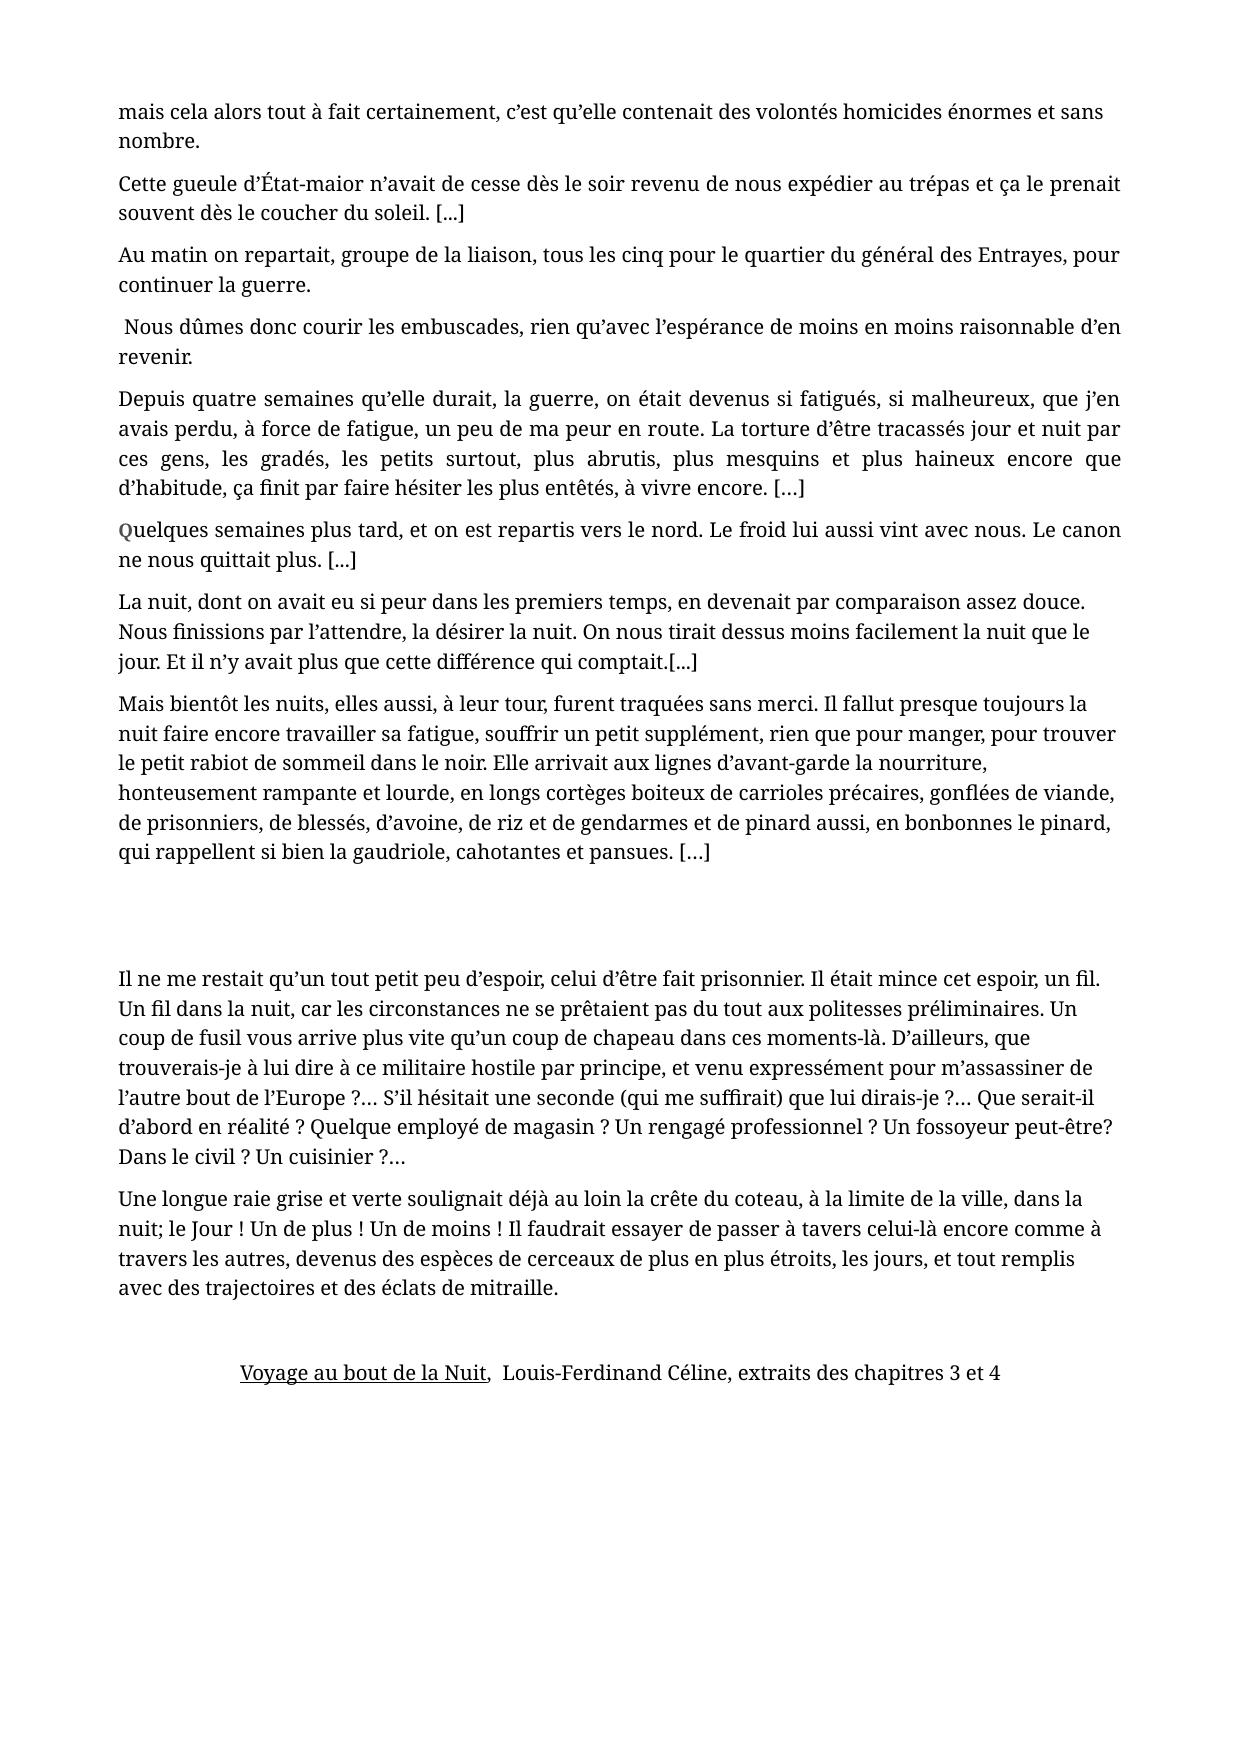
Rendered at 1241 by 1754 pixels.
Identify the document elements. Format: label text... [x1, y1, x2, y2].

text Mais bientôt les nuits, elles aussi, à leur tour, furent traquées sans merci. Il fallut presque toujours la nuit faire encore travailler sa fatigue, souffrir un petit supplément, rien que pour manger, pour trouver le petit rabiot de sommeil dans le noir. Elle arrivait aux lignes d’avant-garde la nourriture, honteusement rampante et lourde, en longs cortèges boiteux de carrioles précaires, gonflées de viande, de prisonniers, de blessés, d’avoine, de riz et de gendarmes et de pinard aussi, en bonbonnes le pinard, qui rappellent si bien la gaudriole, cahotantes et pansues. […] [118, 687, 1122, 866]
text Depuis quatre semaines qu’elle durait, la guerre, on était devenus si fatigués, si malheureux, que j’en avais perdu, à force de fatigue, un peu de ma peur en route. La torture d’être tracassés jour et nuit par ces gens, les gradés, les petits surtout, plus abrutis, plus mesquins et plus haineux encore que d’habitude, ça finit par faire hésiter les plus entêtés, à vivre encore. […] [118, 383, 1122, 502]
text Au matin on repartait, groupe de la liaison, tous les cinq pour le quartier du général des Entrayes, pour continuer la guerre. [118, 239, 1122, 298]
text Nous dûmes donc courir les embuscades, rien qu’avec l’espérance de moins en moins raisonnable d’en revenir. [118, 311, 1122, 370]
text Il ne me restait qu’un tout petit peu d’espoir, celui d’être fait prisonnier. Il était mince cet espoir, un fil. Un fil dans la nuit, car les circonstances ne se prêtaient pas du tout aux politesses préliminaires. Un coup de fusil vous arrive plus vite qu’un coup de chapeau dans ces moments-là. D’ailleurs, que trouverais-je à lui dire à ce militaire hostile par principe, et venu expressément pour m’assassiner de l’autre bout de l’Europe ?… S’il hésitait une seconde (qui me suffirait) que lui dirais-je ?… Que serait-il d’abord en réalité ? Quelque employé de magasin ? Un rengagé professionnel ? Un fossoyeur peut-être? Dans le civil ? Un cuisinier ?… [118, 962, 1122, 1170]
text Voyage au bout de la Nuit, Louis-Ferdinand Céline, extraits des chapitres 3 et 4 [118, 1356, 1122, 1386]
text Cette gueule d’État-maior n’avait de cesse dès le soir revenu de nous expédier au trépas et ça le prenait souvent dès le coucher du soleil. [...] [118, 167, 1122, 227]
text Quelques semaines plus tard, et on est repartis vers le nord. Le froid lui aussi vint avec nous. Le canon ne nous quittait plus. [...] [118, 514, 1122, 573]
text La nuit, dont on avait eu si peur dans les premiers temps, en devenait par comparaison assez douce. Nous finissions par l’attendre, la désirer la nuit. On nous tirait dessus moins facilement la nuit que le jour. Et il n’y avait plus que cette différence qui comptait.[...] [118, 586, 1122, 675]
text Une longue raie grise et verte soulignait déjà au loin la crête du coteau, à la limite de la ville, dans la nuit; le Jour ! Un de plus ! Un de moins ! Il faudrait essayer de passer à tavers celui-là encore comme à travers les autres, devenus des espèces de cerceaux de plus en plus étroits, les jours, et tout remplis avec des trajectoires et des éclats de mitraille. [118, 1183, 1122, 1302]
text mais cela alors tout à fait certainement, c’est qu’elle contenait des volontés homicides énormes et sans nombre. [118, 95, 1122, 155]
